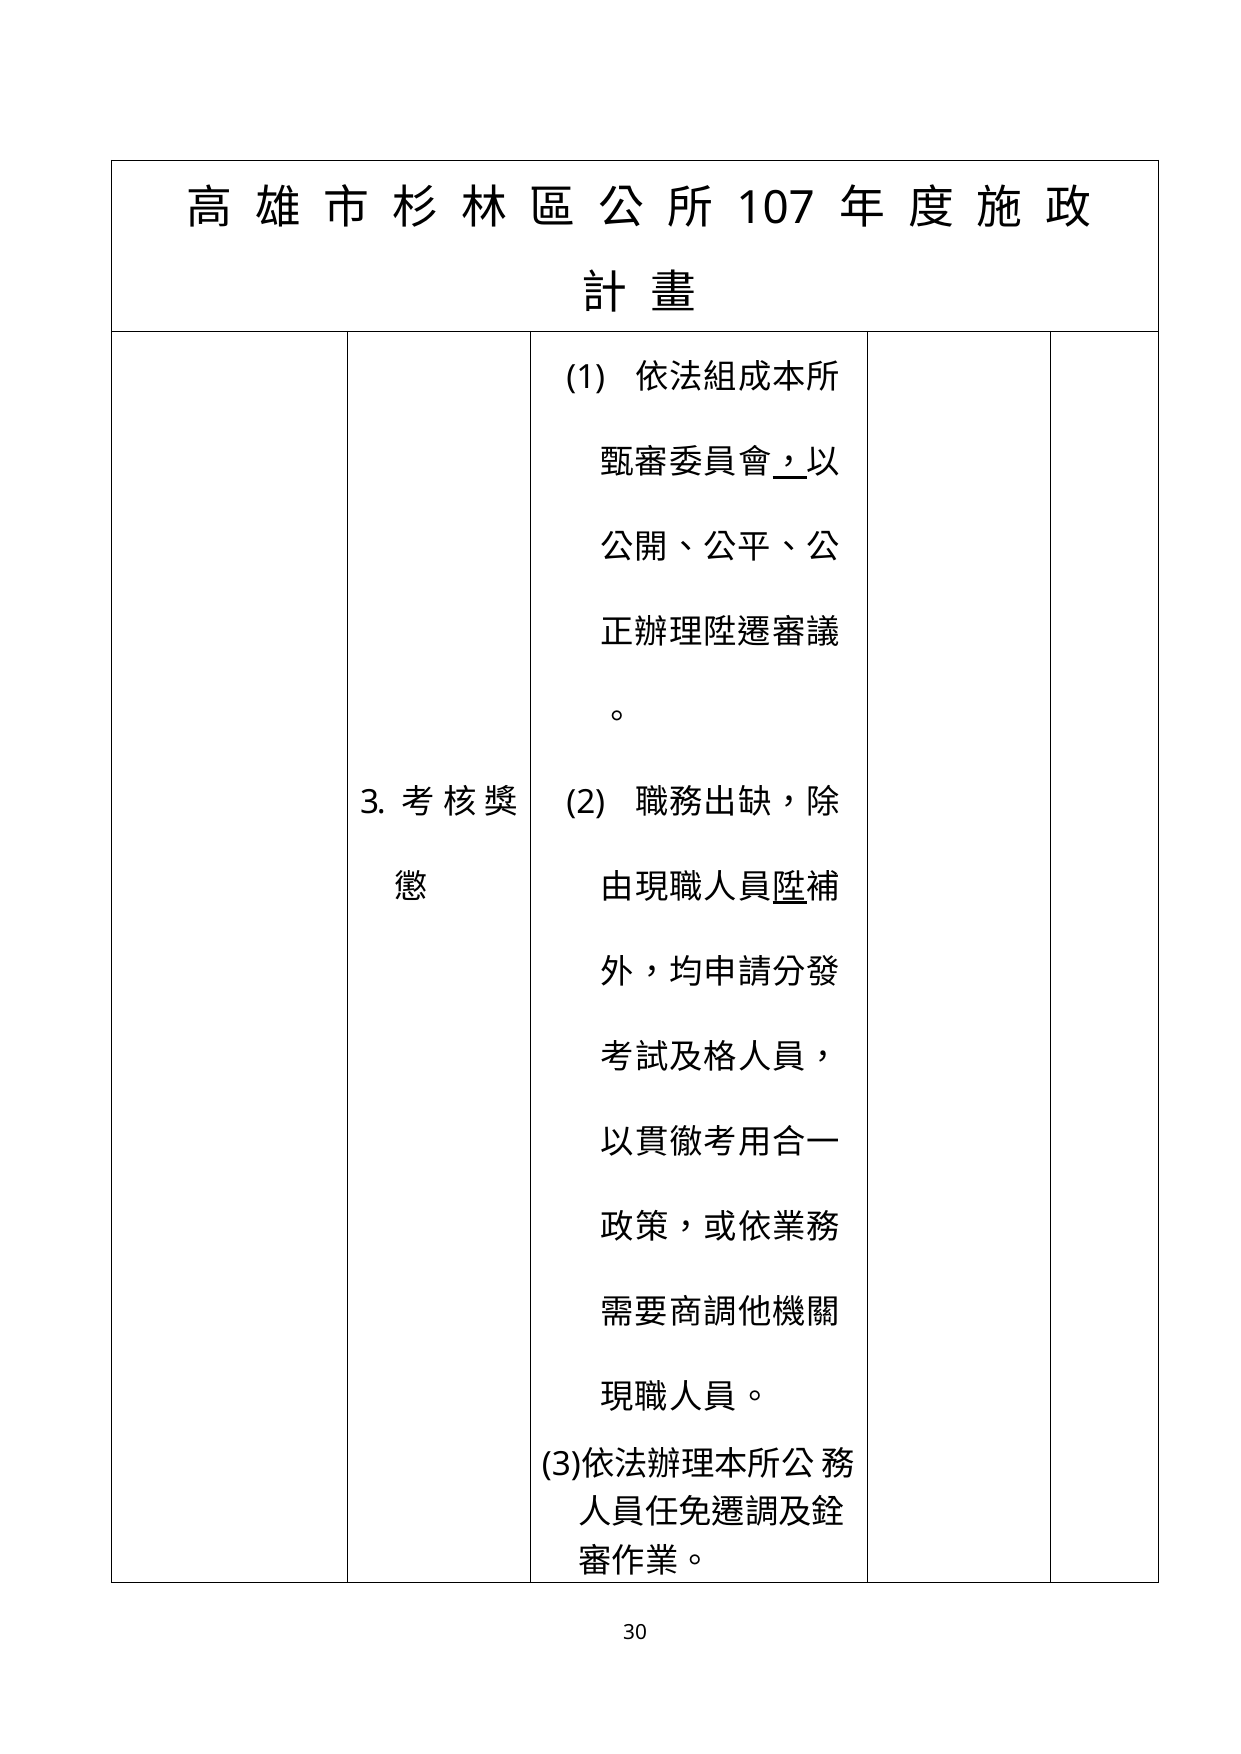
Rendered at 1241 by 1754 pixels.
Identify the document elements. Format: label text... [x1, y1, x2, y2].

table_cell 「一般行政-行政管理」 工作計畫項下 5833仟元 「區公所業務-業務管理」&「基層建設-小型工程」 工作計畫項下 24551仟元 基層建設 6120仟元 [868, 332, 1050, 1582]
table_header 高雄市杉林區公所107年度施政計畫 [112, 161, 1158, 331]
table_cell 1.加強處理機要、機密文件業務，達到迅速、確實效果。 2.加強文書管理 3.印信典守 4.加強檔案管理 1.財產登記 2.廳舍修繕維護 3.充實本所資訊設備 4.財產增置 5.財產經營 6.財產養護 7.財產減損 8.車輛管理使用 9.車輛保養及修理 10.職工管理 11.辦公廳舍管理 12.處理法院各項拍賣案件 13.財務及物品採購 14.驗收保管 15.登記與報廢 16.勞務招標 依照財產管理辦法規定辦理 依照規定辦理，以達到隨收隨解之目標。 1.擬訂研究發展計畫，提高工作效率。 2.公文查詢、稽催、杜絕公文積壓或延誤。 3.管制業務，確實執行。 4.強化施政計畫作業，落實施政績效。 5.加強行政革新方案，做好為民服務工作，促進區政革新績效。 6.持續推動辦公室自動化作業 7.管制考 核各項計 畫、陳情案件列管及特定管制件之審核 1.組織編制 2.貫徹考試用人，任免、遷調、銓審作業依限辦理 3.考核獎懲 4.訓練進修 5.待遇福利 6.退休撫卹 7.勤惰管理 8.人事資料管理與服務 9.賡續推動參與及建議制度、性騷擾及性別歧視防治、拔擢績優女性落實性別主流化 10.協助機關及同仁解決可能影響工作效能之相關問題 1.單位預算之籌編 2.單位預算分配及執行 3.追加（減）預算及動支預備金之辦理。 嚴密預算執行，發揮會計管理功能 辦理各項統計業務，發揮統計支援決策功能 1.政風預防工作 2.加強公務機密維護 3.預防危害或破壞事件 4.貪瀆發掘 5.查處檢舉事項 配合高雄市選舉委員會辦理第3屆市長、議員暨里長等選舉相關選務工作。 1.核定各里辦公處工作計畫 2.召開里業務會報及里長座談會 3.資深里鄰長獎勵及特優里鄰長表揚 4發揮區政聯繫會報 1.加強里幹事服勤 2.舉行里幹事工作會報 1.辦理鄰長講習 2.辦理鄰長參訪各項建設活動 3.里鄰長喪葬補助費 4.鄰長交通費 5.義務職辦公補助費 6.里鄰長健康保險 1.維護市容整潔促進美化環境以增進市民生活品質 2.查報有牌廢棄車輛 1.統一拜拜 2.婚喪喜慶節約 3.端正禮俗宣導 1.排除糾紛，疏減訟源，增進社會和諧。 2.法律諮詢服務 1.辦理寺廟、教會(堂)登記之申請。 2.加強寺廟、教會(堂)管理與輔導。 3.輔導寺廟、教會(堂)興辦公益慈善活動。 祭祀公業之清查 1.協助推行平均地權政策 2.確保三七五減租之成果，維護租佃雙方權益 3.調解耕地租佃爭議，疏減訟源 4.租佃爭議案件 5. 非都市土地使用管制 1.配合推行義務教育、普及國民教育。 2.依國民體育法第4條第2項之規定：「應置體育行政人員，負責轄區內 國民體育活動之規劃、輔導及推動事宜。 舉辦各項藝文活動端正社會風氣，提升市民生活品質。 1.醫療防疫保健工作及疫苗接種 2.登革熱防治宣導 3.有效預防流感感染 4.老人免費裝假牙服務 5.預防食品中毒5要及認識食品風險 6.社區健康營造 7. 自殺防治守門人訓練 8.高風險通報 9.反毒宣導 10. 精神疾病辨識及社區(疑似)精神病患護送技巧訓練 11.檳榔危害 、菸害防制及癌症防治宣導 12.社區長期照顧服務 13.國家清潔週推行消除髒亂 14.環境清潔美化競賽 15.整頓社區環境衛生 1.加強民防團隊員編組管理 2.民防團隊常年訓練 3.執行上級交辦之民防演習 1.人力、物力調查及徵購洽借 2.增設消防栓及設備 充實年度各項動員整備工作，以強化全民國防理念。 改善原住民生活，輔導原住民就業。 發展保存客庄文化 1.防災宣導 2.辦理災害防救措施 1.古蹟提報 2.歷史建築提報 1.辦理兵役編練業務 2.辦理兵役徵集業務 3.辦理兵役勤務業務 4.辦理兵管理業務 5.辦理替代役備役理業務 6.戶役政系統管理業務 國家賠償 法制作業 1.農業設施容許使用同意書核發 2.農業用地使用證明書之核發 1.水旱田利用調整計畫 2.規劃有機農業區 3.農情調查 4.農業天然災害查報及救助 5.糧食生產環境維護 6.農地利用綜合規劃 山坡地查報 造林業務 1.陸上水產養殖調查及登記證申請 2.家畜情資調查 1.查編與農業經營不可分離之土地 2.農機管理 3.葫蘆文化產業推展 1.辦理小型工程 2.執行6公尺以下道路、橋樑及其附屬設施等之改善及維護。 3.公園綠地綠美化及認養管理。 辦理都市計畫行政管理及使用分區證明核發。 1.辦理河川、區域排水與野溪等清理疏濬改善。 2.水利行政之處理及水利事業之興辦 3.回饋金業務 依建築法規定辦理行政業務及違章建築管理。 工廠校正 協辦稅務事宜。 小型工程 1.老人福利 2.身心障礙者福利 3.兒童、婦女福利 4.兒童及少年保護與高風險家庭通報篩檢 1.加強推行社區發展工作 2.社區長期照顧服務 1.低收入戶及中低收入戶 2.醫療補助 3.急難救助及馬上關懷 4.災害救助 5.辦理全民健保業務 6.辦理國民年金業務 7.辦理就業輔導 配合節日慶典 [348, 332, 530, 1582]
table_cell 壹、一般行政 一、秘書室業務 (一)文書檔案管理 (二)庶務（財產、廳舍）管理 (三)財產管理 (四)出納管理 (五)研考業務 二、人事業務 人事管理 三、主計業務 (一)歲計 (二)會計 (三)統計 四、政風業務 區公所業務 民政業務 公職人員選舉 健全基層組織 里幹事服勤管理 (四)里鄰長福利及講習 (五)改善市容查(通)報 (六)改善民俗 (七)調解業務 (八)宗教業務 (九)祭祀公業申請案件之處理 (十)地政業務 (十一) 全民運動或國民教育 (十二) 社會教育暨家庭教育 (十三) 醫療防疫保健 (十五) 民防組訓 (十六) 動員應變業務 (十七) 原住民生活輔導 （十八） 客家業務 (十九) 災害防救 (二十) 古蹟及歷史建築清查提報 (二十一) 役政業務 （二十二）法制業務 四、農業業務 （一）農地 管理 （二）農業推廣與糧食生產調查 （三）水土保持 （四）林務 管理 （五）畜水產業務 （六）其他 伍、經建業務 (一)各項工程管理 (二)都市計畫 (三)水利業務 (四)建築管理 (五)辦理工廠校正暨營運調查 （六）稅務工作 陸、基層建設 柒、社政業務 (一)社會福利 (二)社區發展管理 (三)社會救助 （四）社會運動 [112, 332, 347, 1582]
table_cell [1051, 332, 1158, 1582]
table_cell (1)蒐集輿論反映資料，專人慎重處理，以達行政效率。 (2)機密案件依照規定辦理，以確保文書作業安全。 切實依照「高雄市政府文書處理實施要點」及有關法令規定，辦理公文收發、繕校工作。 依照「印信條例」及有關法令規定管理與使用印信。 設置專人，依照「高雄市政府文書處理實施要點」及有關法令規定辦理，使文卷案案可稽，並加強作業效率，提昇管理與應用功能。 (1)財產增減、移動登帳報告登記。 (2)財產增減月報、半年報、報廢表之編擬年統計表並定期(不定期)盤點清查。 （3）「市有財產管理系統」線上作業。 充實辦公廳設備，維護公共安全及營造優質洽公環境品質。 汰換及增購資訊硬、軟體設備，提升本所網路品質及資通安全。 (1)財產撥入接收捐送及購置之處理。 (2)財產之購置及營造請購單證簽辦與核定。 (3)財產之採購依據政府採購法相關規定辦理。 (4)採購驗收完畢後，採購單位將財產增加單、發票及有關文件，送會計單位查核確認後為財產之登記。 (1)房地產等不動產權登記。 (2)辦理一般產權責任簽證。 (3)房地產租借事項。 (4)一般財產租借事項。 (5)租借爭執處理。 (1)財產損毀及遺失之調查理賠事項。 (2)財產保護及修繕事項。 (3)擬訂消防防護計畫書，依規定進行消防編組，定期進行消防演練，期能落實火災、地震等災害預防。消防設備及飲水設備安全檢測。 (4)財產稅費及防護保險之處理。 (1)財產之報損、報毀或撥出之核定。 (2)辦理動產變賣標售事項。 (3)財產各項報表編報。 (1)車輛購置、贈與、移撥及報廢。 (2)車輛登記檢驗領照納稅事宜。 (3)車輛之保險事項。 (4)車輛之調派。 (5)油料與材料、工具報銷。 (6)車輛耗油量月報表之編造。 (7)車輛肇事之處理。 (1)車輛檢修報告及經費報銷。 (2)未合保養及修理事項之處理。 （1）依工友管理規定及勞動基準法辦理。 （2）依高雄市政府事務勞力替代措施推動方案及相關規定辦理。 (1)單位及人員清潔檢查工作。 (2)辦公處所佈置及調整建議。 (3)配合清除髒亂有關推行衛生清潔檢查工作。 (4)辦公廳內外環境之美化。 (5)辦公廳搬遷、計劃、進度、合約簽訂。 將拍賣案予以公告並及時依限將處理情形函復法院。 (1)編製年度物品購置概算。 (2)成躉採購之物品核定。 (3)辦理有關事務物品之採購。 (4)事務機械器具之保管養護。 (5)運動器材之保管養護。 (1)物品驗收後之處理。 (2)非消耗性物品之借用登帳。 (1)報廢物品之處理。 (2)物品收支月報。 (3)物品收支登帳。 (1)依據政府採購法規定辦理招標公告。 (2)開標結果之簽報。 每半年填報半年報表，每年填寫年報表送財政局備查。 現金(支票)出納保管，經常與各課室密切維繫協調，依法執行，收支隨時登記，數字力求正確無誤確實。 (1)協助各課室提出研究發展計畫以助益區政革新。 (2)依照研究單位或個人所提研究計畫呈報市府敘獎。 (1)切實執行稽催工作，掌握公文處理流程。 (2)加強實施本所訂定之「人民陳情案件作業流程處理期限」，以提高時效。 (1)上級交辦及重要業務列入追蹤管理。 (2)有關業務之協調與連繫。 (1)研擬下年度施政計畫先期作業，函報民政局審核後報府審議。 (2)擬訂下年度施政計畫草案報府審查並轉送市議會核備。 (1)賡續辦理本所為民服務平時考核工作。 (2)繼續實施「表揚績優地方人士實施要點」鼓勵提倡熱心公益者。 (3)與人民有關業務做到單一窗口櫃台化，達到一貫作業要求。 (4)規劃辦理以電話及通訊處理申請案件及簡化各項申請書表及其流程，以達到便民目的。 (5)舉辦為民服務工作人員講習及分組研討以提高素質。 (6)提供民眾便捷的各種意見反映管道。 (7)撰擬每年度為民服務工作績效報告。 (1)配合市府資訊中心戶役政電腦連線，持續推動辦公室自動化，並加強培訓區政資訊人員備用。 (2)申請資訊設備，推動辦公室自動化。 (1)人民陳情案件 均依規定追蹤列管,期限內辦妥以達便民措施。 (2)接獲人民訴願案即予列管，詳查處理情形，以合情、合理、合法的原則，慎重妥善處理。 (1)依「各機關職稱及官等職等員額配置準則」等規定檢討組織編制。 (2)推動策略性人力資源管理措施及落實顧客導向之人事服務，貫徹分層負責，權責劃分明確，公文流程縮短，發揮行政效能。 (1)依法組成本所甄審委員會，以公開、公平、公正辦理陞遷審議。 (2)職務出缺，除由現職人員陞補外，均申請分發考試及格人員，以貫徹考用合一政策，或依業務需要商調他機關現職人員。 (3)依法辦理本所公 務人員任免遷調及銓審作業。 (4)落實照顧弱勢族群工作權，依規定進用身心障礙人員。 (1) 綜覈名實、信賞必罰，建立平時考核動態資料，作為考績獎懲及任免遷調之依據。 (2)依相關法令公正、公平辦理另予考績、年終考績及專案考績。對平時工作積極、業績優異或品德操守良好，有具體事蹟之人員予以激勵表揚。 (3)依照「行政院及所屬各機關公務人員平時考核要點」等相關法令加強勤惰管理，強化公務紀律，落實單位主管督導責任。 (1)加強推動「公務人員終身學習推動方案」、「各機關鼓勵公務人員積極學習英語具體措施」及「型塑學習型政府行動方案」,「推動公務人員數位進修計畫」等方案，派員參加各項訓練，培養公務人員創新觀念，提昇服務品質。 (2)鼓勵員工在職進修，積極參與各項研習課程,提升本所公務人員人力素質。 (1)按中央有關規定覈實支給員工待遇、獎金、子女教育補助費、各項生活津貼等其他給與維護員工權益。 (2)確依「公教人員保險法」辦理公、務人員公保事宜。 (3) 依據「高雄市政府補助公教人員健康檢查作業規範」，推動公教人員健檢補助方案規劃分配員工參加健檢人員，並提供各合格醫院診所健檢資訊予同仁知悉。 (4)全民健康保險：依全民健康保險法及有關規定辦理公務人員及其眷屬全民健康保險。 (1)依規定辦理退休、撫卹、資遣案件，並購買獎牌、紀念品等贈送退休人員。 (2)主動宣導有關公務人員退休撫卹之相關權益事項。 (3)依規定實施退休人員照護事項。 (4)依規定核發月退休金、月撫慰金、年撫卹金及三節慰問金，充分照護退休、撫卹人員。 (5)按時於行政院人事行政總處ECPA之軍公教人員退休撫卹資料調查表正確填報資料。 (6)按時繳納當月退撫基金費用；推動退休公務人員參與志願服務。 (1)切實執行差勤管理，對本所員工出勤，每月依規定實施不定期抽查維護辦公紀律。 (2)落實職務代理制度，建立職務代理人名冊，確實執行。 賡續建立或更新機關與個人資料，按時填送各項表報。 配合ecpa人事服務網路平台，賡續推動「人力資源管理資訊系統」（WebHR），並隨時異動更新，維持人事資料即時性與正確性。 加強實施員工參與及建議制度，以提升行政效率。利用集會等各種傳遞訊息方式，加強宣導性騷擾、性別歧視防治觀念及申訴管道，並積極拔擢績優女性同仁，並依限填報相關資料參加市府推動性別主流化。 積極推動員工協助方案，提供符合同仁、主管及機關在工作上、生活上及健康上需求之服務措施。 依中央及地方政府預算籌編原則、高雄市地方總預算案歲出概算編製應行注意事項及高雄市地方總預算編製作業手冊及有關規定，就各業務單位工作計畫所需，核實編製年度歲入與歲出預算。 預算完成法定發布或核定保留程序後，依直轄市及縣(市)單位預算執行要點及市府補充規定，參照各業務單位年度工作計畫進度，編製預算(保留)分配表函報本府主計處核定後付諸實施，並切實監督執行。 依直轄市及縣(市)單位預算執行要點規定，執行年度預算時，如有合於中央及地方政府預算籌編原則所定得請求提出追加(減)預算情形者，得報請市府核准辦理；如有合於預算法第七十條各款情事且經檢討年度預算相關經費確無法容納，得申請動支第二預備金；另依高雄市政府動支災害準備金作業要點規定，及時辦理動支災害準備金作業。 (1)經費動支簽核應與預算編列用途相符;預算執行應與計畫進度相合，如有落後，促請業務單位注意檢討改進。 (2)採購計畫應依政府採購法及相關子法規定程序辦理。 (3)健全財務秩序，加強財務內控，除嚴格審核各項收支憑證外，不定期實施現金、票據與證券查核等。 (4)依據簿籍按月編製會計報告;上半年編製半年結算報告，按年編製單位決算。 (5) 各項支付案件依法審核，除採購卡給付項目外，儘速隨到隨辦，完成支付手續。 (1)訂定本所統計業務實施計畫及執行情形之檢討。 (2)辦理各類公務統計報表之審核與管理。 (3)編製區政統計總報告。 (4)辦理公務統計報表內部稽核。 (5)配合及協調辦理各項統計調查工作。 (6)兼(協)辦統計調查人員之遴選與聯繫。 選定易滋弊端業務項目辦理業務稽核，先期發掘業務缺失並提出改進措施。 透過各種會辦案件或召開政風座談會及執行專案訪查，研提業務興革建議，提昇機關廉能形象。 聘請具法律素養之專家、學者，利用各種集會場所講解端正政風、防制貪瀆相關法令，增進員工法律常識。 檢討本所「無效率不便民」之行政規章，並透過廉政會報及主管會報適時修正，以提昇行政效率及消弭貪瀆成因。 主動發掘員工廉能事蹟，簽報首長公開表揚或獎勵，樹立公務員優良典範。 利用各種集會場所及透過媒體、網路宣導相關政風法令及鼓勵民眾勇於檢舉貪瀆不法。 辦理政風實況問卷調查，以瞭解本所政風實況，作為改善政風，策進預防貪瀆不法之參考。 (8) 依據「高雄市政府員工廉政倫理規範」暨本府準用「行政院及所屬機關機構請託關說登錄查察作業要點」妥處相關案件，並依規定登錄建檔。 (9)主動配合業務單位活動加強辦理反貪、反詐騙及消費者保護等宣導作為。 加強公務機密維護宣導工作。 實施定期與不定期機密維護檢查，發現缺失立即簽請改進。 定期辦理公務文書資料密等變更註銷作業。 針對重要行政會議及採購底價等易滋洩密事項或有關國家安全、國家利益事項，協調策訂嚴密專案保密措施，杜絕洩密情事。 加強洩密資料蒐報及查處。 辦理專案資訊機密維護檢查，配合資安演練，機先消弭資安事件，有效確保機關資訊安全。 依照本所環境特性研修訂「預防危害或破壞事件實施計畫」乙種，並結合行政力量確實執行。 實施定期與不定期預防措施安全狀況檢查，發現缺失立即簽請改善。 依據本所門禁管理安全措施確實辦理並配合保全公司，加強巡邏查察，以確保機關安全。 配合春安、十月慶典或專案期間安全維護會報，落實安全維護功能。 依據「高雄市政府及所屬各機關處理人民陳情案件要點」及「高雄市政府處理民眾抗爭事件處理程序及聯繫作業要點」有關規定，協調主管單位妥處民眾集體陳情案件，加強重大偶突發或危安事故之預警資料蒐報，並於事件發生1小時內，通報上級機關。 蒐集違反國家安全法第2條之1情事及有關危害國家安全及影響國家利益之資料，提供調查機關處理。 加強查察員工品德生活違常、行政缺失等情事，審慎研析案情，以發掘貪瀆不法。 對易滋弊端之業務，如採購案件，積極發掘，查處貪瀆不法案件。 依據行政院頒「獎勵保護檢舉貪污瀆職辦法」，受理各類檢舉案件，並依法審慎處理。 依據公職人員選舉罷免法及相關規定辦理。 高雄市里區域調整暨鄰編組辦法規定，要求各里辦公處擬訂年度工作計畫報區公所審核，並注意其執行績效，適時加以考核。 召開里業務聯繫會報，報告業務狀況、檢討改進里行政工作之推行及彙集建議案作妥切之處理。 特優里鄰長就現任且 無不良事蹟者，依規定程序及名額提經區務會議通過後報請市政府頒獎表揚。 結合轄內各單位整體力量，推動地方建設，提高服務品質。 (1)依據高雄市政府民政局訂頒之「高雄市里幹事服勤要點」辦理。 (2)訪問目的為瞭解里民一般狀況，發現困難問題主動為其服務。 (3)適時整理戶長資料之異動，並將訪問結果登記在戶長資料卡。 (4)為強化里幹事之勤，由民政課長及督導考核小組分定期與不定期方式赴里督導，並填訪查表送區長核閱，區長並作重點督導。 舉行里幹事工作會報，由各課室主管，提示工作事項，著重工作檢討、疑難問題之解決，並作成紀錄送區長核閱。 擬訂鄰長講習計畫，以溝通作法，促進政令之推行。 (1)擬訂鄰長參訪各項建設活動計畫及參加注意事項。 (2)調查參加參訪各項建設活動人數。 (3)依照計畫分梯次執行。 里鄰長於任期內死亡者，發給1次喪葬補助暨遺族慰問金，其標準如下： (1)里長：2萬元。 (2)鄰長：1萬5仟元。 每位鄰長每人每月2,000元交通費。 每位里鄰長每人每月240元。 依據全民健康保險暨相關規定辦理。 (1)要求里幹事鼓勵並宣導轄內市民自動自發(反映)改善市容。 (2)依據「高雄市政府改善市容查(通)報實施要點」辦理，對改善市容案件儘速填寫查(通)報，逕送業務有關機關辦理，並轉報市府處理。 在轄區內如有發現廢棄車輛，要求各里幹事及時查報並函轉警察單位辦理。 (1)勸導農曆7月普渡及同一主神祭典在同一天舉行。 (2)宣導中元節配合集中焚化紙錢。 (3)執行祭典拜拜節約不赴宴、不宴客，公務員率先倡導力行。 (1)組織改善民俗勸導小組勸導民眾實踐節約。 (2)勸導市民參加集團「婚禮」力求節約，不舖張。 利用各種集會(里民大會及寺廟基層會議)時宣導。 (1)利用各種集會，廣予宣導調解功能。 (2)及時召開調解委員會議調解糾紛。 每月第二週週六服務區民 不定期清查、訪視轄區內未登記之寺廟、教會(堂)，積極輔導辦理登記。 (1)加強財務稽核。 (2)輔導健全組織。 (3)掌握動態，出席各項會議。 (4)加強溝通互動、協助解決各項疑難問題。 輔導節約祭典費用，興辦公益慈善活動，以彰顯宗教慈悲濟世、教化社會、造福人群之精神。 (1)輔導祭祀公業土地派下提出祭祀公業土地登記。 (2)核發祭祀公業派下員證明。 配合宣導公告土地現值相關事宜。 (1)依耕地三七五減租條例、高雄市耕地租約登記自治條例及相關法令規定辦理耕地租約續訂、變更、終止、註銷、更正等事項。 (2)依耕地三七五租約清理要點及相關法令規定清理耕地三七五租約，遇有租約資料與實情不符部分，則後續依有關規定辦理。 (3)對於訂有三七五租約者，隨時與地政事務所聯繫依異動情形（例如終止租約、徵收、重劃、重測、分割、合併）釐正租約登記簿冊。 (1)依耕地三七五減租條例、高雄市政府及各區公所耕地租佃委員會設置要點、高雄市各級耕地租佃委員會調解調處須知等關法令規定辦理耕地租佃爭議調解。 (2)審查租佃爭議調解申請案之資格與附繳證件，並於調解前先實地勘查土地使用現況。 (3)調解會議決議內容應具體明確，會議紀錄（含筆錄）應報市府備查。 (4)經調解成立案件函報市府耕地租佃委員會發給證明書，調解不成立案件移請市府耕地租佃委員會調處。 (5)如遇天災時，召開耕地租佃委員會，勘查歉收情形，並議定減租辦理，陳報市府。 召開租佃委員會辦理。 配合非都市土地使用管制規則第5條規定，查報違反非都市土地使用管制。 (1)召開「強迫入學委員會」，執行強迫入學條例施行細則有關規定事項，並隨時追蹤中輟通報學生，執行強迫入學規定。 (2)適時調查區內學齡兒童，確實審核戶籍資料，並依學區劃分填送入學通知單。 (3)配合各校輔導休學或中輟之學生，繼續完成9年國民教育 (1)專人辦理國民體育業務。 (2) 配合體育署及本市推展全民運動政策，規劃主、承辦體育活動、輔導及推動區內社會團體辦理體育活動。 (1)加強配合推行莊敬自強端正禮俗宣導。 (2)適時配合舉辦各種社教活動。 (3)洽請社團寺廟舉辦有意義的文教活動。 (4)加強宣導守法觀念，鼓勵社區自主精神意識，以塑造優質環境，培養居民認同感。 （5）辦禮春秋季藝文活動及國語文競賽。 (1)協助衛生單位推行醫療保健及公共衛生工作。 (2)鼓勵市民按時接受各項疫苗接種。 (1)每月定期召開登革熱區級防疫指揮中心會議，建立跨單位合作機制。 (2)輔導各里成立環境整頓或環境改造相關工作之志工隊。 (3)規劃辦理里鄰長登革熱研習會及社區民眾登革熱衛教宣導。 (4)請里幹事查報各轄區破損空屋並函報各權管單位。 (5)成立「里登革熱防治小組」每週至少動員巡查1次，參與鄰里轄內孳生源清除與里民衛教宣導。 (6)協調各權責機關根本處理轄區內積水地下室、破損空屋、髒亂空地、廢輪胎廠、回收場、陽性水溝、大型隱藏性孳生源。 (7)落實大雨後48小時七大列管點複查及登革熱防治工作。 (1)於流感大流行時，配合衛生單位執行轄區臨時集中收治隔離場所防治措施。 (2)利用各種集會協助宣導市民接種流感疫苗及流感防治措施。 結合社區資源宣導「老人免費裝假牙」政策。 (1)協助宣導預防食品中毒5原則：要洗手、要清潔、要生熟食分開、要澈底加熱、要低溫保存。 (2)協助宣導民眾均衡攝取各類新鮮食物，減少因攝取大量單一食物而提高特定汙染物質之風險。 結合社區組織、團體推動社區健康營造。 (1)配合衛生單位針對所轄里長、里幹事辦理自殺防治守門人訓練，落實守門人功能，里長與里幹事分計各達轄區里數80%以上，並逐年調升至100%。 (2)利用行政資源及各項集會協助推動安心專線： 「0800788995」。 落實社區內自殺高風險個案之發掘、關懷、轉介及通報。 (1)針對社區網絡內里長、里幹事辦理毒品防制宣導課程，以增進其毒品防制知能，並建立社區藥物濫用防制網絡，以提升預防成效。 (2)協助宣導24小時不打烊免付費戒毒成功專線0800-770-885，及法務部藥頭檢舉專線0800-024 -099*2。 配合參加衛生單位辦理針對社區網絡內里長、里幹事社區(疑似)精神病患辨識及護送就醫技巧訓練。 (1)於跑馬燈或LED看板播放「檳榔子本身就是致癌 物，即使不加紅灰、白灰、荖花、荖葉等添加物，嚼它就是會致癌」、「政府提供免費子宮頸癌、乳癌、大腸癌、口腔癌四項癌症篩檢，符合篩檢資格民眾請洽各區衛生所」及「室內公共場所、室內三人以上工作場所及大眾運輸工具內全面禁止吸菸，違者將罰鍰2千至1萬元」。 (2)協助本市衛生所辦理癌症防治篩檢及菸害防制工作。 (1)協助發掘及通報社區有長期照顧需求個案。 (2)結合社區資源宣導長期照顧服務。 召開推行會報及檢討會。 加強各社區、機關學校環境清潔綠美化。 （1）加強社區共共衛生設施及家戶衛生教育。 （2）資源回收及垃圾減量。 （3）廚餘回收再利用。 (1)依據內政部國防部函頒「民防團隊編訓服勤實施規定」辦理。 (2)本區民防團、分團經常檢討。 依上級規定辦理。 遵照上級所頒演習計畫及規定辦理。 調查戰時可動員人力、物力，隨時掌握動員及徵購徵用。 （1）運用民間及學校力量協助維持交通安全。 （2）人口密集處逐年增設消防栓，以加強防火設施。 (1)依據市府年度動員分類執行計畫策訂本區動員執行計畫。 (2)辦理動員之協調、訓練與演習工作。 (1)配合辦理原住民微型經濟活動貸款、專門人才獎勵、購屋補助、整修建住宅補助及綜合發展基金貸款、國宅配售、法律服務、協助解決生活上所遭遇之困境，使其獲得實質之照顧。 (2)積極鼓勵原住民青年參加職業訓練，習得一技之長，提升生活水準。 (3)宣導原住民登記族別，提升族別註記率。 (4)輔導原住民加入全民健康保險、國民年金，保障醫療權益。 (5)輔導原住民繳納國民年金。 （1）辦理慶祝全國客家日活動。 （2）辦理客庄民俗節慶、客家產業等特色活動。 （3）營造客庄聚落環境風貌。 （4）成立客語推行委員會，協助轄區推動客語教學及客家文化活動。 (1)依轄區特性舉行防火防災(防颱、防震)宣導。 (2)印製相關防火宣導資料、標語實施里鄰宣導。 (3)利用里民大會及鄰長會議宣導居家防火、用電安全等防災宣導。 (4)輔導市民自行購置維護滅火器等消防器材及裝設照明及監視錄影設備。 (1)依據「高雄市地區災害防救計畫」及災害防救法相關規定辦理。 (2)配合「市級災害應變中心」之成立，於內部成立「緊急應變小組」，執行「災害應變中心」交付之各項災害防救任務。 (3)執行災情查報任務，並將災情彙整定時回報「災害應變中心」。 (4)整合災害防救相關業務，並由專人辦理。 (1)依據文化資產保存法相關規定辦理。 (2)填報文化部文化資產局「縣（市）古蹟或歷史建築提報表」，加蓋填報機關印信提報本市文化局辦理。 填報調查表，並檢附相關照片、地籍圖及歷史、文化、藝術、建築等價值內涵後，加蓋填報機關印信提報本市文化局辦理。 (1)依據國民兵戶籍遷出(入)，而依規定辦理本區國民兵役除(列)管理。 (2)協助市政府調集役政人員，辦理役政人員在職訓練。 (3)辦理國民兵年度總清查 (4)依據規定辦理本區內兵要地誌調查。 (5)辦理本區列管之已訓及代訓國民兵分證明書發放。 (1)辦理役男兵籍調查及因戶籍遷出(入)之役男除、列額異動管理。 (2)辦理役男徵兵檢查及預官體檢等事宜。 (3)辦理役男軍種、兵科、籤號抽籤事宜，以確定其所徵集之軍種及順序。 (4)辦辦理常備兵、預官、補充兵、及替代役徵集入營事宜。 (5) 辦理役男申請復檢、年度體位未定複檢、補檢等事宜。 (6)辦理在學學生因故 休、退學之因案緩徵人員處理等事宜 (7)為役男條件符合者，依規定辦理延期入營事宜。 (8)依規定辦理妨害兵役案件及行方不明役男查察，並會請戶政所、警察局、境管局等單位，協助查案。 (9)將本區就讀軍、警校 之學生列名管理及註記，若因故未就讀，則納入徵處。 (10)辦理役種區劃、提前退伍申請及禁、免役案件處理。 (11)受理役男替代役申請及出國請申請各項業務。 (1)辦理在營軍人及替代役在役徵屬生活扶助各項業務。 (2)辦理在營軍人貧困徵屬各項生育及喪葬補助事宜。 (3)協助推行役政有功人員表揚。 (4)配合上級兵役宣導及留守業務處理。 (5)辦理在營軍人貧困徵屬免費就醫申請及全民健保補助傷亡慰問及善後處理。 (1)辦理後備軍人異動管理、緩召業務。 (2)歸鄉報到、輔導就業、在職訓練等工作。 (3)協助高雄市後備司令部辦理後備軍人教育及點閱召集。 (4)受理後備軍人退伍令遺失或破損補換發、轉免役等各項申請事宜。 (1)依照替代備役難管理規定，受理替代役人員報到列管並嚴密辦理異動連繫掌握替代役備役動態，於15日內通報有管單位辦理。 (2)依照替代役備役男管理規定，辦理替代役備役役男回役、免予回役陳報核定。 (3)依照管理作業規定每月清查歸鄉報到成果製表呈報市府並配合市府全面清查替代役管理資料。 (1)系統維護管理 (2)系統財產之管理 (1)加強宣導國家賠償法相關條文。 (2)如有發生國家賠償事件依國家賠償法相關規定辦理國家賠償。 研究不適合實際之有關法規建議修訂或廢除。 依據農業用地作農業設施容許使用審查辦法辦理。 受理區民申請，檢證勘查，並依據「農業用地作農業使用證明認定」審查，符合後由本所核發證明書。 （1）維護農民福祉及生態環境，遵照上級政府訂頒計畫辦理確保糧食供需平衡。每年分為一期作及二期作下里受理、勘查與編造清冊。 （2）稻田多元利用-種植景觀綠肥，美化市容。 打造高產值有機養生精緻農業。 （1）依規定設置農情田間調查員分區、分段調查，彙整查報資料力求準確以供上級分析。 (2)每月份執行各花卉、雜糧及蔬菜等作物產量預測。 (1)天然災害發生期間，由本所查報災情，並立即速報給上級以作即時之應變。 (2)如經農委會公告本市達到農業天然災害現金救助區，則本所成立工作小組啟動現金救助工作，受理申報、現場勘認與編造清冊等業務。 加強輔導農民農藥使用安全，對農作物病蟲害有效防治及農藥殘留。另配合上級政府辦理滅鼠工作，以防鼠害。 提高農地利用價值輔導農民以科技方法協助農業生產俾增進農業生產力，提高農民所得。 (1)山坡地違規使用查報取締管理。 (2)山坡地保育利用宣導。 (3)衛星影像變異點查報。 於每年5至9月實施檢測工作，並依下列辦法受理申請： (1)平地造林依照行政院農業委員會訂定「平地造林直接給付及種苗配撥實施要點」，確實執行。 (2)山坡地造林依照行政院農業委員會與行政院原住民族委員會訂定「獎勵輔導造林辦法」辦理。 （1）依規定每月調查區內魚塭放養量及收穫量作為產銷輔導資料。 （2）陸上魚塭養殖漁業登記證之申請業務。 配合市府訂定計畫辦理調查作業。 (1)依據「查編與農業經營不可分離土地作業要點」辦理。 (2)受理申請期間為每年五月一日至五月三十一日；實地會勘時間為每年六月一日起至六月三十日止；並於每年七月三十一日前造冊。 依據「農耕用機器設備及農地搬運車使用免徵營業稅燃料用油作業須知」及「農業機械使用證申請及發證須知」辦理執行。 從葫蘆種植、雕刻、運用行銷、開發市場及創造商機。 協助執行颱風災害復建工程。 依據新制定高雄市市區道路管理自治條例及102年6月7日「『區公所與各局處業務待釐清事項』會議紀錄」6公尺以下道路及其附屬設施由區公所負責改善養護。 辦理各植樹綠化道路之養護工程。 核發都市土地使用分區證明書。 (1)建請市政府清疏區內各區域排水圳,促使排水暢通。 (2)建請市政府整治或清疏區內野溪,改善淤積問題以利排水。 (3)中小排水（一般排水）管理、新建、修建及計畫提報。 (1）雨水下水道管理、新建、修建及計畫提報。 (2）高雄市政府委託辦理事項 (3)道路側溝新建、修建及計畫提報。 (4)災修工程案件提報。 辦理高屏溪水質水量保護區水源保育與回饋計畫事項 (1)協助核發無自用農舍證明書。 (2)違章建築查報,請高雄市政府依法拆除違建物。 配合市府辦理「工廠校正暨營運調查」工作。 （1）配合財稅相關單位辦理各項稅務宣導。 （2）財產稅（房屋稅、地價稅）補單事宜。 依據新制定高雄市市區道路管理自治條例執行6公尺以下道路、橋樑及其附屬設施等之改善及維護。 (1)辦理中低收入老人生活津貼。 (2)辦理中低老人暨身心障礙者特別照顧津貼。 (3)辦理重陽節敬老活動暨禮金發放。 (4)受理優惠記名卡的申請。 （5）辦理設籍本市1年且年滿65歲以上老人參加全民健保自付額補助及核退事宜。 (1)辦理身心障礙手冊製作相關業務。 (2)身心障礙者健康保險保險費補助。 (3)辦理各項身心障礙者生活補助、生活輔助器具費用及日間照顧及住宿式照顧費用補助。 (4)輔導身心障礙者減免汽車牌照稅及申報綜合所得稅,享有身心障礙者特別扣除額。 (5)身心障礙者就業服務、職業訓練宣導。 (6)辦理中低老人暨身心障礙者特別照顧津貼。 (7)辦理身心障礙者優惠記名卡的申請。 (1)辦理弱勢單親家庭子女生活、教育補助申請，經調查、核定後，列冊補助。 (2)受理特殊境遇家庭緊急生活扶助與子女生活津貼、托育津貼及教育補助證明等之申請審核及核定。 (3)受理弱勢家庭兒童及少年緊急生活扶助申請與初審，函送社會局複審及核定。 （4）辦理父母未就業家庭育兒津貼。 (5)受理特殊境遇家庭身分證明之申請審核。 (6)受理設籍前新住民遭逢特殊境遇之家庭扶助之申請審核及核定。 (7)辦理弱勢兒童及少年生活扶助之申請審核及核定。 (8)受理弱勢兒童及少年醫療補助之申請與初審，送社會局複審、核定。 區公所里幹事及其他執行兒童及少年福利業務人員，於辦理經濟扶助案件審核或執行社會救助等業務時，應主動關懷轄內兒童及少年，發現符合兒童及少年保護或兒少高風險家庭指標者應立即通報社會局。 (1)輔導社區會務財務功能健全。輔導社區生產建設基金之運用與管理並定期（一年）查核存款情形。 (2)推展社區工作業務。 (3)督導社區確實辦理成果維護。 (4)輔導社區發展協會注重在地人才培力，促進永續經營。 (5)輔導社區發展協會推行社區福利服務。 (6)協助社區建立在地特色。 （1）結合社區資源宣導長期照顧服務。 （2）協助發掘及通報社區有長期照顧需求個案至本市長期照顧管理中心。 (1)辦理低收入戶、中低收入戶暨各項社會福利事項申請。 (2)積極輔導低收入戶就業自立。 (3)結合民間慈善資源辦理寒冬送暖，加強對低收入戶及中低收入戶家庭之照顧。 (1)辦理經濟弱勢傷病醫療、看護費用補助。 (2)辦理低收入戶及中低收入戶第五類福保身分納保業務。 辦理生活陷困之中低收入戶及低收入戶及經濟弱勢民眾急難救助申請，並評估層轉衛生福利部申請救助。 (1)依災害救助相關規定核發救濟金。 (2)建立救災物資及儲備作業機制，暢通災害期間救災物資調動管道。 (3)整備充實災害收容救濟站，辦理災害期間災民收容安置作業 配合上級政策落實全民健保工作。 依據國民年金法辦理被保險人所得未達一定標準資格辦理申請案件之受理、審核及年度總清查工作。並辦理欠費保險人訪視工作及地區性宣導活動等事項。 配合勞政單位宣導就業相關資訊。 （1）訂定各項慶典活動計畫。 （2）召集籌備會研討活動內容，熱烈慶祝各項慶典節日。 （3）表揚模範父親及母親活動。 [531, 332, 867, 1582]
